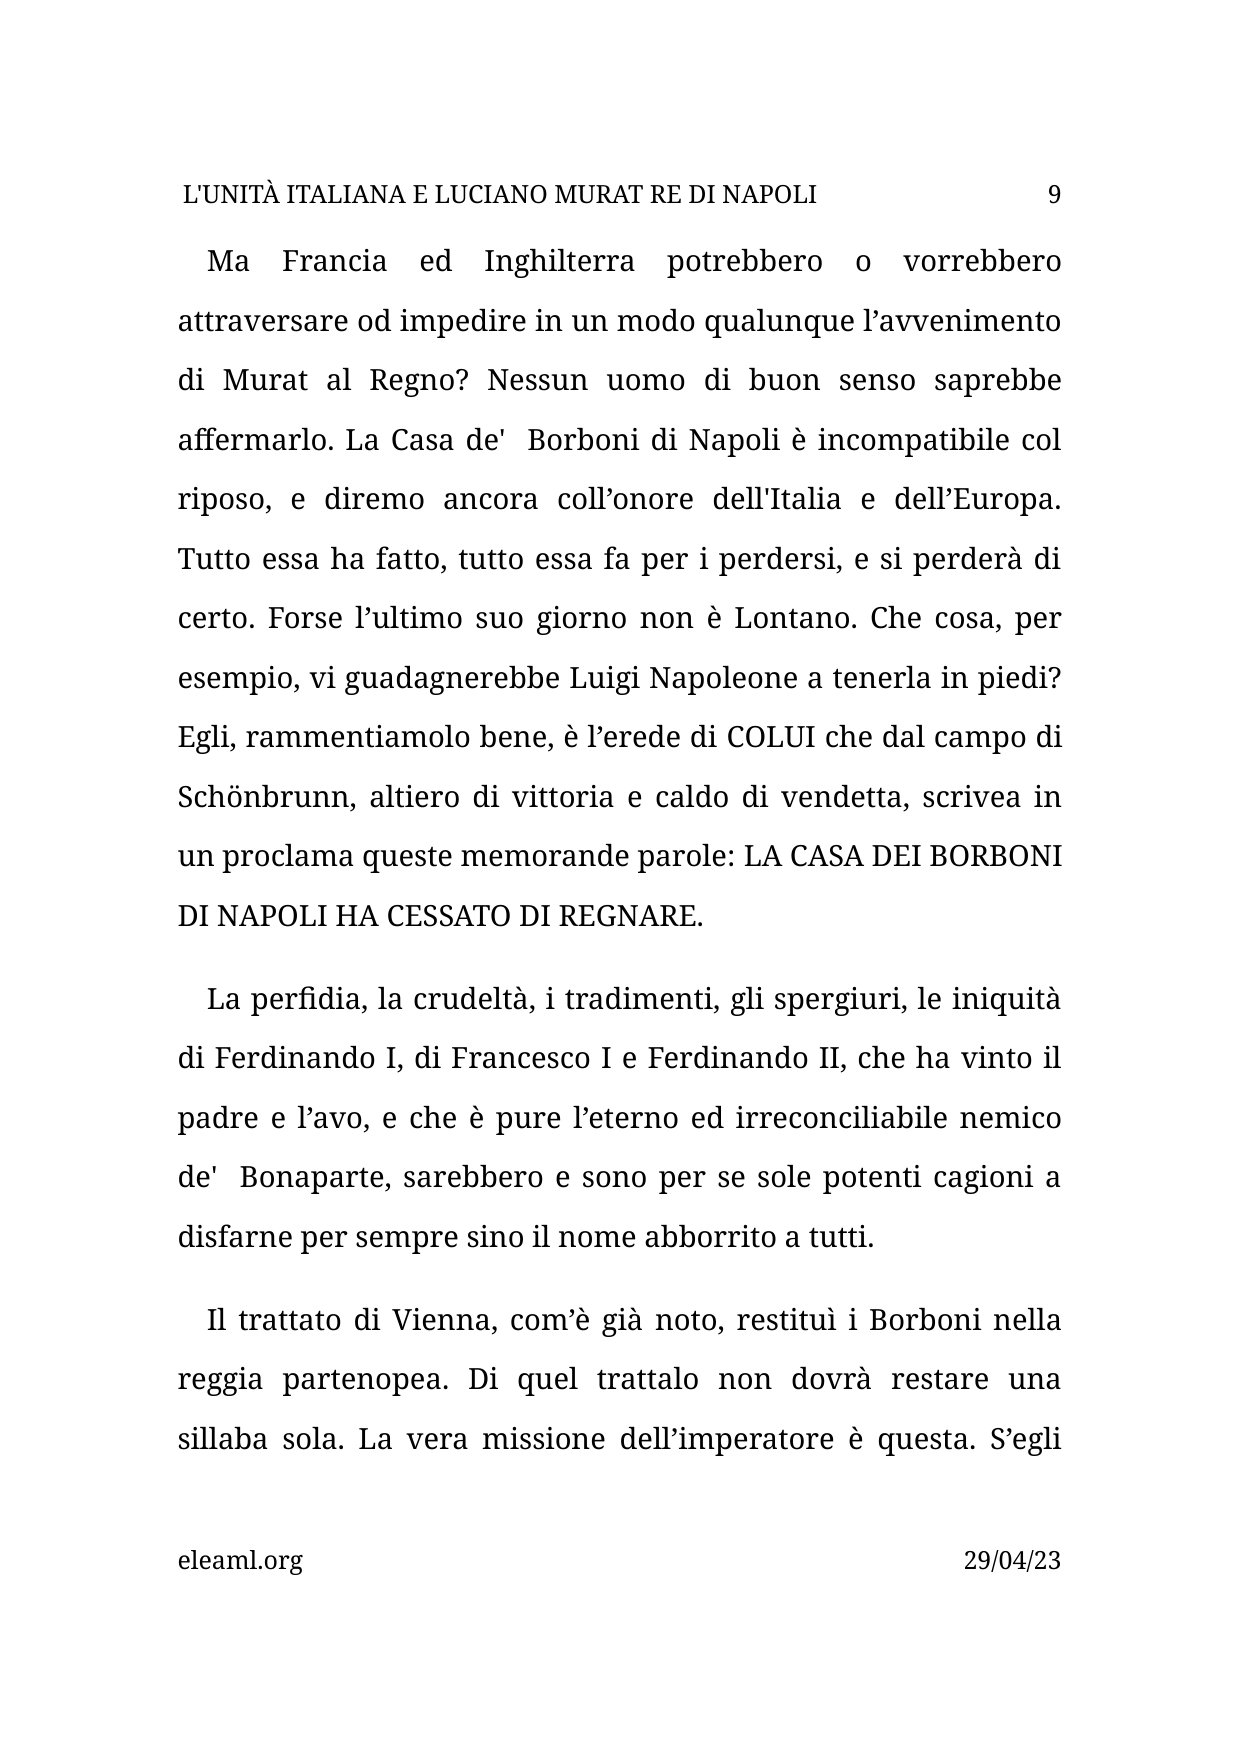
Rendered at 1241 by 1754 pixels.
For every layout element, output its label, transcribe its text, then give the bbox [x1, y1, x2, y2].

text Il trattato di Vienna, com’è già noto, restituì i Borboni nella reggia partenopea. Di quel trattalo non dovrà restare una sillaba sola. La vera missione dell’imperatore è questa. S’egli [177, 1299, 1063, 1458]
text Ma Francia ed Inghilterra potrebbero o vorrebbero attraversare od impedire in un modo qualunque l’avvenimento di Murat al Regno? Nessun uomo di buon senso saprebbe affermarlo. La Casa de' Borboni di Napoli è incompatibile col riposo, e diremo ancora coll’onore dell'Italia e dell’Europa. Tutto essa ha fatto, tutto essa fa per i perdersi, e si perderà di certo. Forse l’ultimo suo giorno non è Lontano. Che cosa, per esempio, vi guadagnerebbe Luigi Napoleone a tenerla in piedi? Egli, rammentiamolo bene, è l’erede di COLUI che dal campo di Schönbrunn, altiero di vittoria e caldo di vendetta, scrivea in un proclama queste memorande parole: LA CASA DEI BORBONI DI NAPOLI HA CESSATO DI REGNARE. [177, 241, 1063, 935]
text La perfidia, la crudeltà, i tradimenti, gli spergiuri, le iniquità di Ferdinando I, di Francesco I e Ferdinando II, che ha vinto il padre e l’avo, e che è pure l’eterno ed irreconciliabile nemico de' Bonaparte, sarebbero e sono per se sole potenti cagioni a disfarne per sempre sino il nome abborrito a tutti. [177, 978, 1063, 1256]
